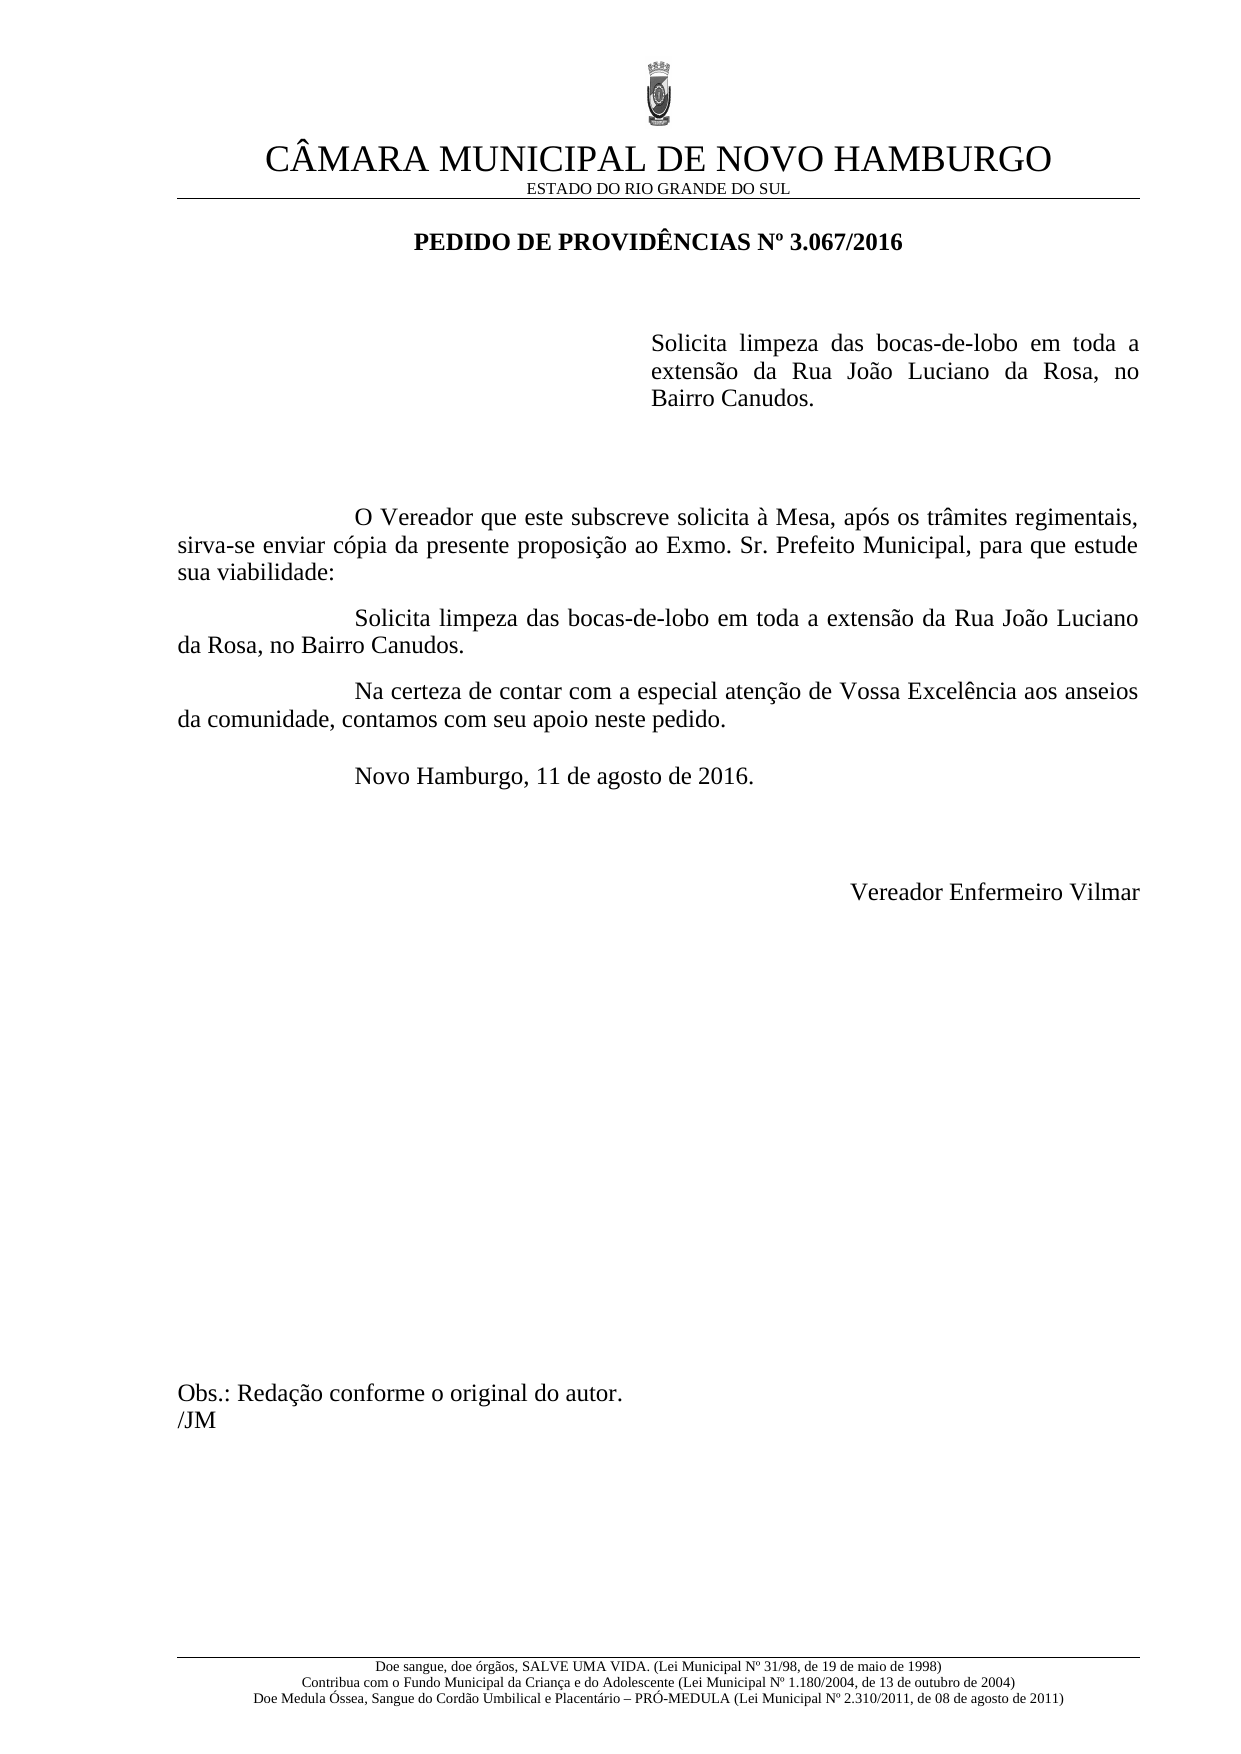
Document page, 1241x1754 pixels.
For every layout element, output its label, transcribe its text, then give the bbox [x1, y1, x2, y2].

text O Vereador que este subscreve solicita à Mesa, após os trâmites regimentais, sirva-se enviar cópia da presente proposição ao Exmo. Sr. Prefeito Municipal, para que estude sua viabilidade: [177, 503, 1140, 586]
text Na certeza de contar com a especial atenção de Vossa Excelência aos anseios da comunidade, contamos com seu apoio neste pedido. [177, 677, 1140, 732]
text Novo Hamburgo, 11 de agosto de 2016. [177, 762, 1140, 790]
text /JM [177, 1406, 1140, 1434]
text PEDIDO DE PROVIDÊNCIAS Nº 3.067/2016 [177, 228, 1140, 256]
text Vereador Enfermeiro Vilmar [177, 878, 1140, 906]
text Solicita limpeza das bocas-de-lobo em toda a extensão da Rua João Luciano da Rosa, no Bairro Canudos. [651, 329, 1140, 412]
text Solicita limpeza das bocas-de-lobo em toda a extensão da Rua João Luciano da Rosa, no Bairro Canudos. [177, 604, 1140, 659]
text Obs.: Redação conforme o original do autor. [177, 1379, 1140, 1406]
